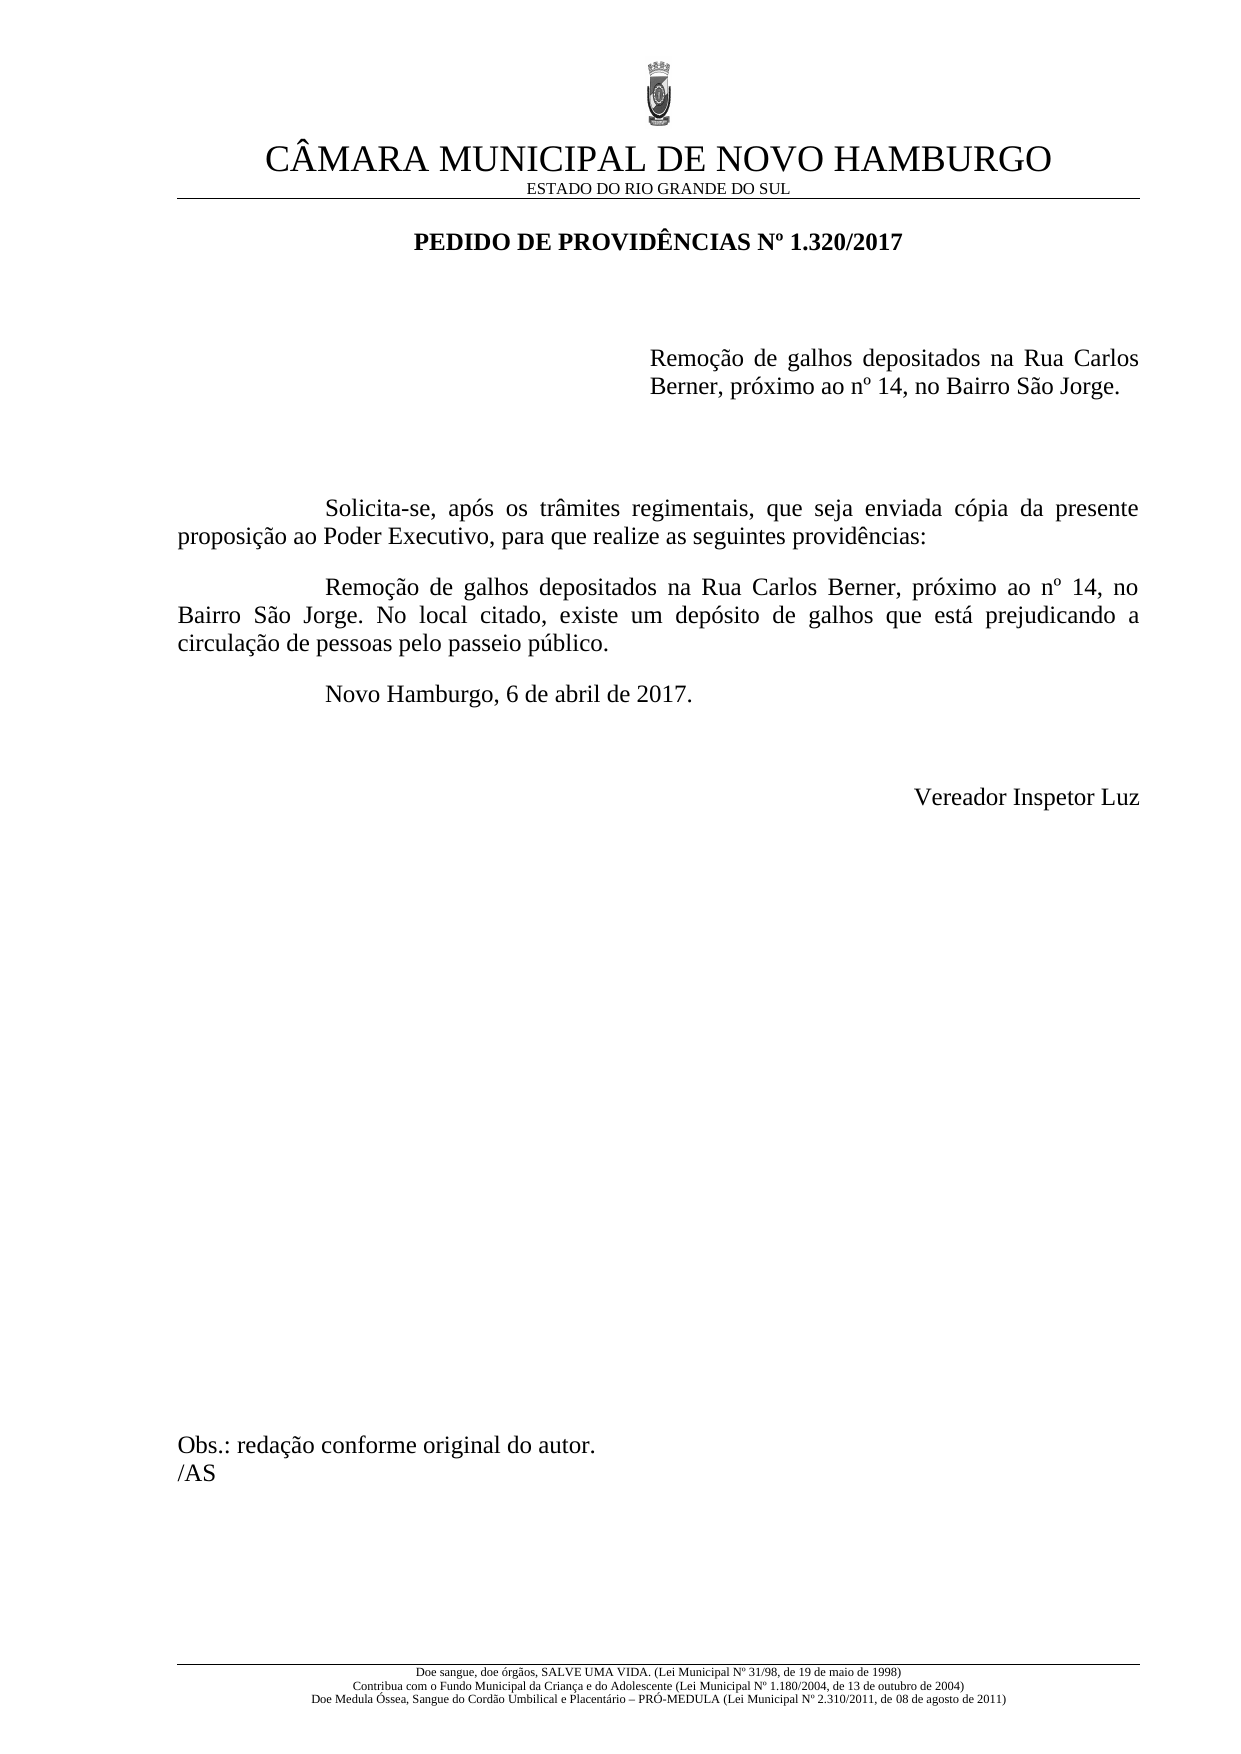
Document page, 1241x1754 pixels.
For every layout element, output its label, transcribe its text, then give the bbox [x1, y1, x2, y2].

text /AS [177, 1459, 1140, 1487]
text Remoção de galhos depositados na Rua Carlos Berner, próximo ao nº 14, no Bairro São Jorge. [649, 344, 1140, 400]
text Solicita-se, após os trâmites regimentais, que seja enviada cópia da presente proposição ao Poder Executivo, para que realize as seguintes providências: [177, 494, 1140, 550]
text Remoção de galhos depositados na Rua Carlos Berner, próximo ao nº 14, no Bairro São Jorge. No local citado, existe um depósito de galhos que está prejudicando a circulação de pessoas pelo passeio público. [177, 573, 1140, 657]
text Vereador Inspetor Luz [177, 783, 1140, 810]
text Novo Hamburgo, 6 de abril de 2017. [177, 680, 1140, 708]
text PEDIDO DE PROVIDÊNCIAS Nº 1.320/2017 [177, 228, 1140, 256]
text Obs.: redação conforme original do autor. [177, 1432, 1140, 1459]
